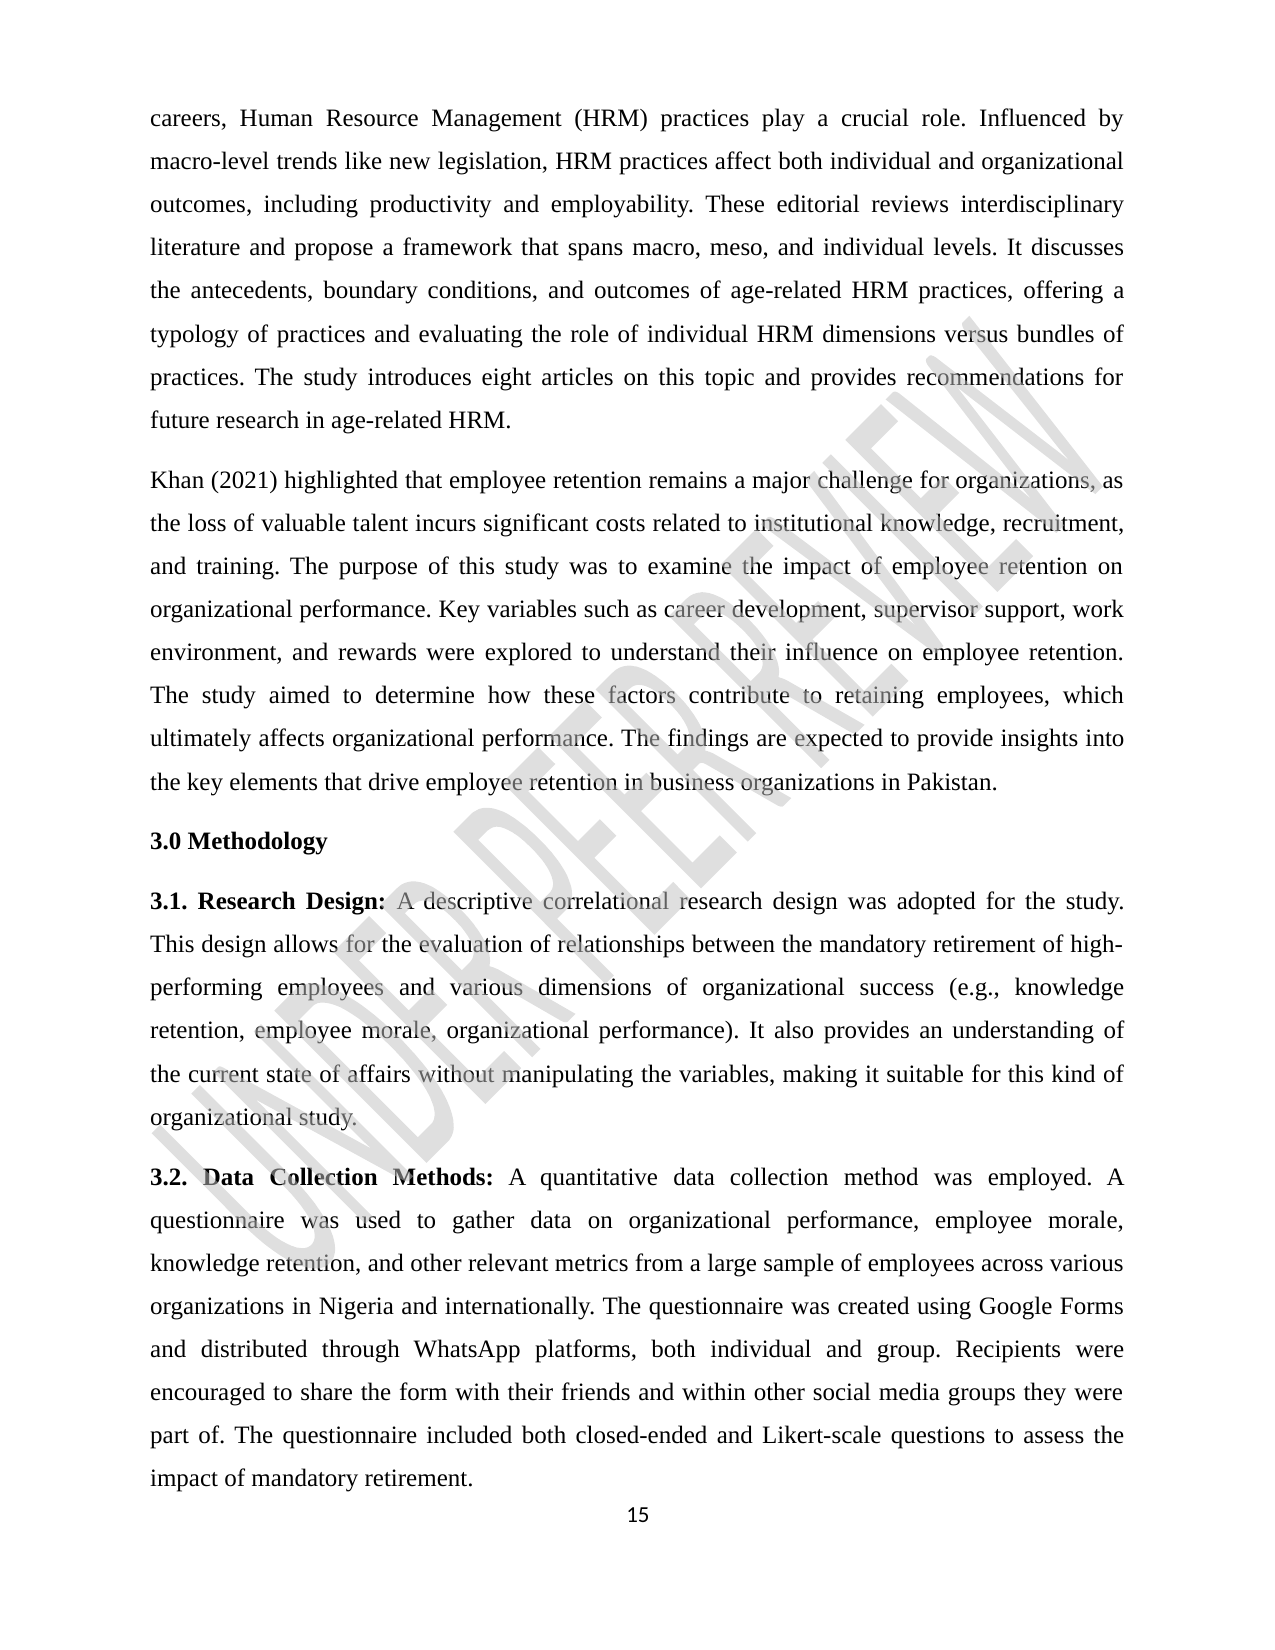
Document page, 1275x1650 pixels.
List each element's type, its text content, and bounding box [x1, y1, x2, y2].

text 3.0 Methodology [150, 826, 475, 855]
text [657, 826, 1125, 855]
text [480, 827, 537, 855]
text [564, 826, 592, 840]
text 3.1. Research Design: A descriptive correlational research design was adopted for the study. This design allows for the evaluation of relationships between the mandatory retirement of high-performing employees and various dimensions of organizational success (e.g., knowledge retention, employee morale, organizational performance). It also provides an understanding of the current state of affairs without manipulating the variables, making it suitable for this kind of organizational study. [150, 886, 1125, 1131]
text 3.2. Data Collection Methods: A quantitative data collection method was employed. A questionnaire was used to gather data on organizational performance, employee morale, knowledge retention, and other relevant metrics from a large sample of employees across various organizations in Nigeria and internationally. The questionnaire was created using Google Forms and distributed through WhatsApp platforms, both individual and group. Recipients were encouraged to share the form with their friends and within other social media groups they were part of. The questionnaire included both closed-ended and Likert-scale questions to assess the impact of mandatory retirement. [150, 1162, 1125, 1492]
text [599, 826, 666, 855]
text Khan (2021) highlighted that employee retention remains a major challenge for organizations, as the loss of valuable talent incurs significant costs related to institutional knowledge, recruitment, and training. The purpose of this study was to examine the impact of employee retention on organizational performance. Key variables such as career development, supervisor support, work environment, and rewards were explored to understand their influence on employee retention. The study aimed to determine how these factors contribute to retaining employees, which ultimately affects organizational performance. The findings are expected to provide insights into the key elements that drive employee retention in business organizations in Pakistan. [150, 465, 1125, 795]
text [527, 826, 573, 855]
text careers, Human Resource Management (HRM) practices play a crucial role. Influenced by macro-level trends like new legislation, HRM practices affect both individual and organizational outcomes, including productivity and employability. These editorial reviews interdisciplinary literature and propose a framework that spans macro, meso, and individual levels. It discusses the antecedents, boundary conditions, and outcomes of age-related HRM practices, offering a typology of practices and evaluating the role of individual HRM dimensions versus bundles of practices. The study introduces eight articles on this topic and provides recommendations for future research in age-related HRM. [150, 103, 1125, 434]
